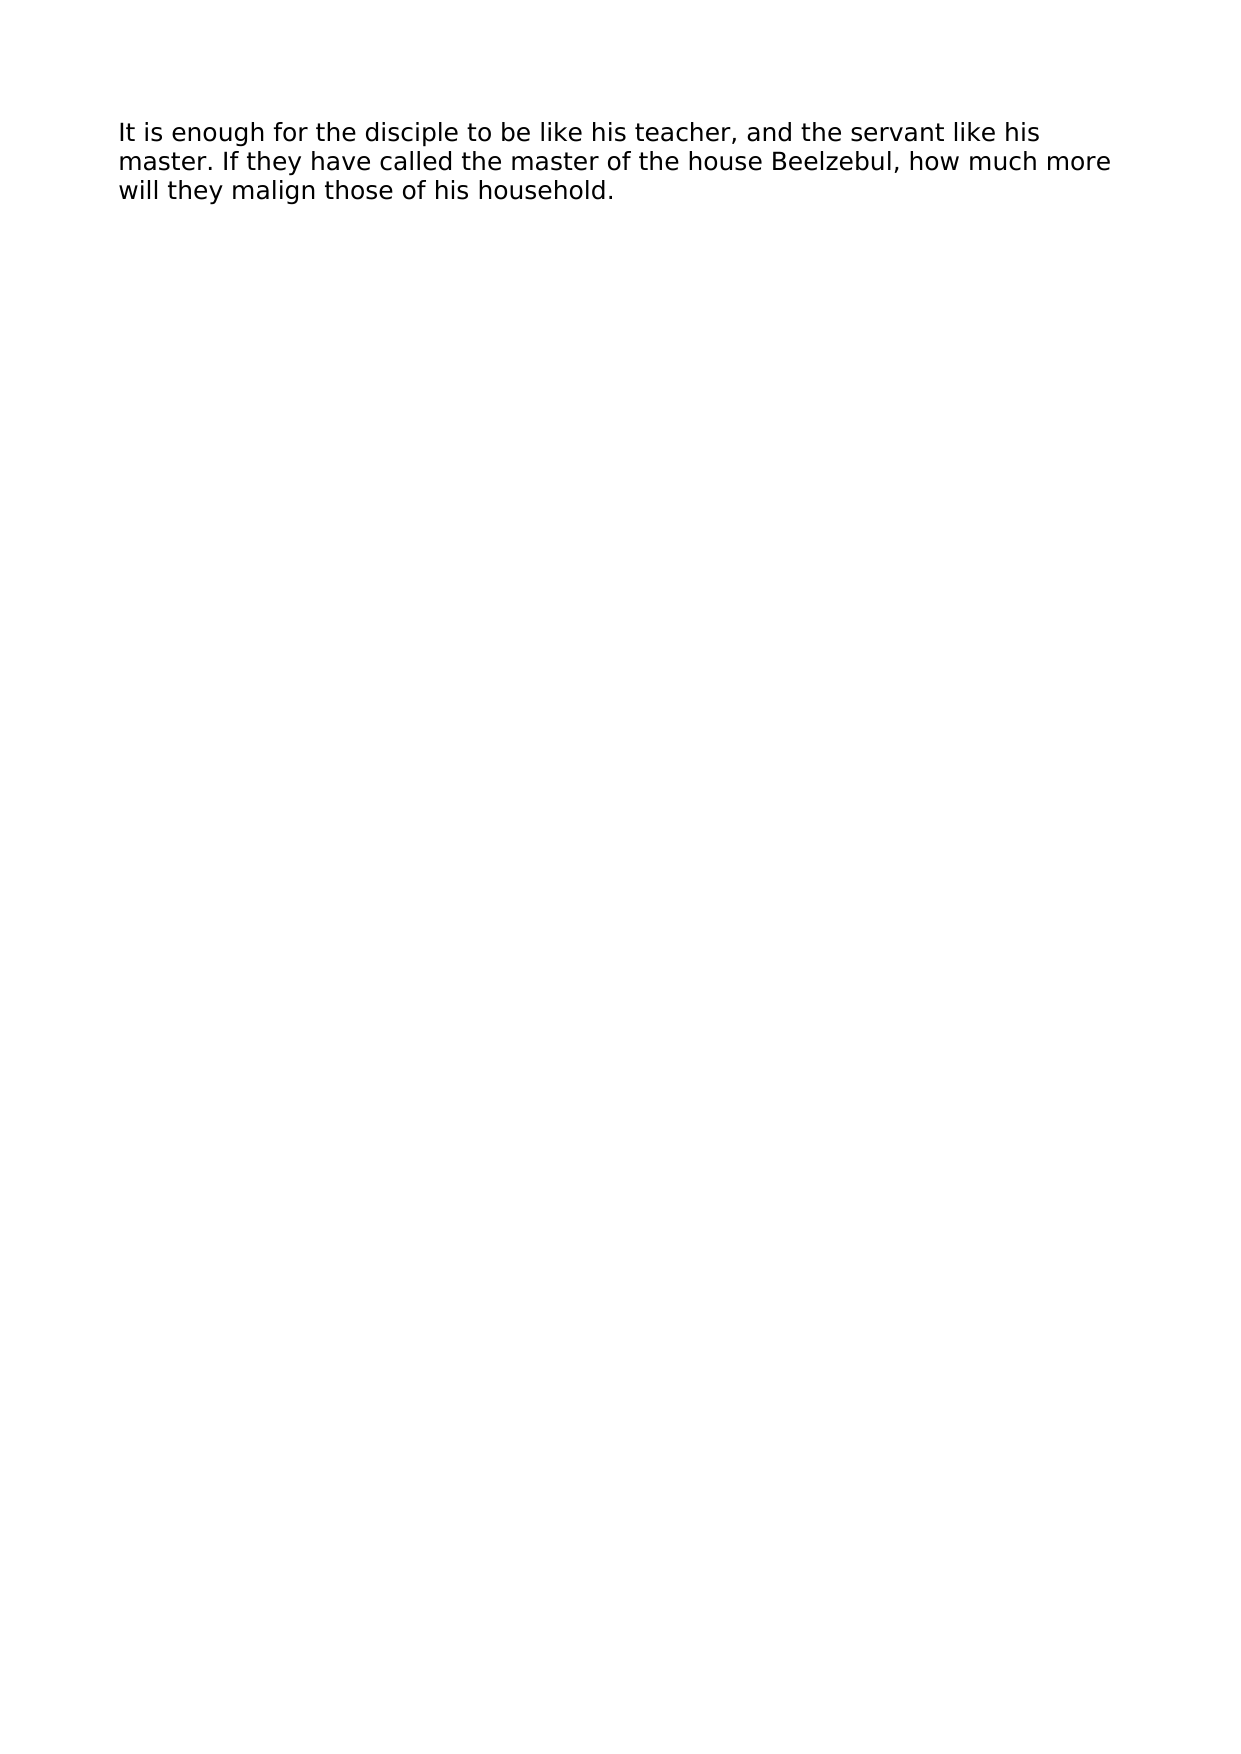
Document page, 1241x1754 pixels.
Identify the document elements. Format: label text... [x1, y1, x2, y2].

text It is enough for the disciple to be like his teacher, and the servant like his master. If they have called the master of the house Beelzebul, how much more will they malign those of his household. [118, 118, 1122, 206]
